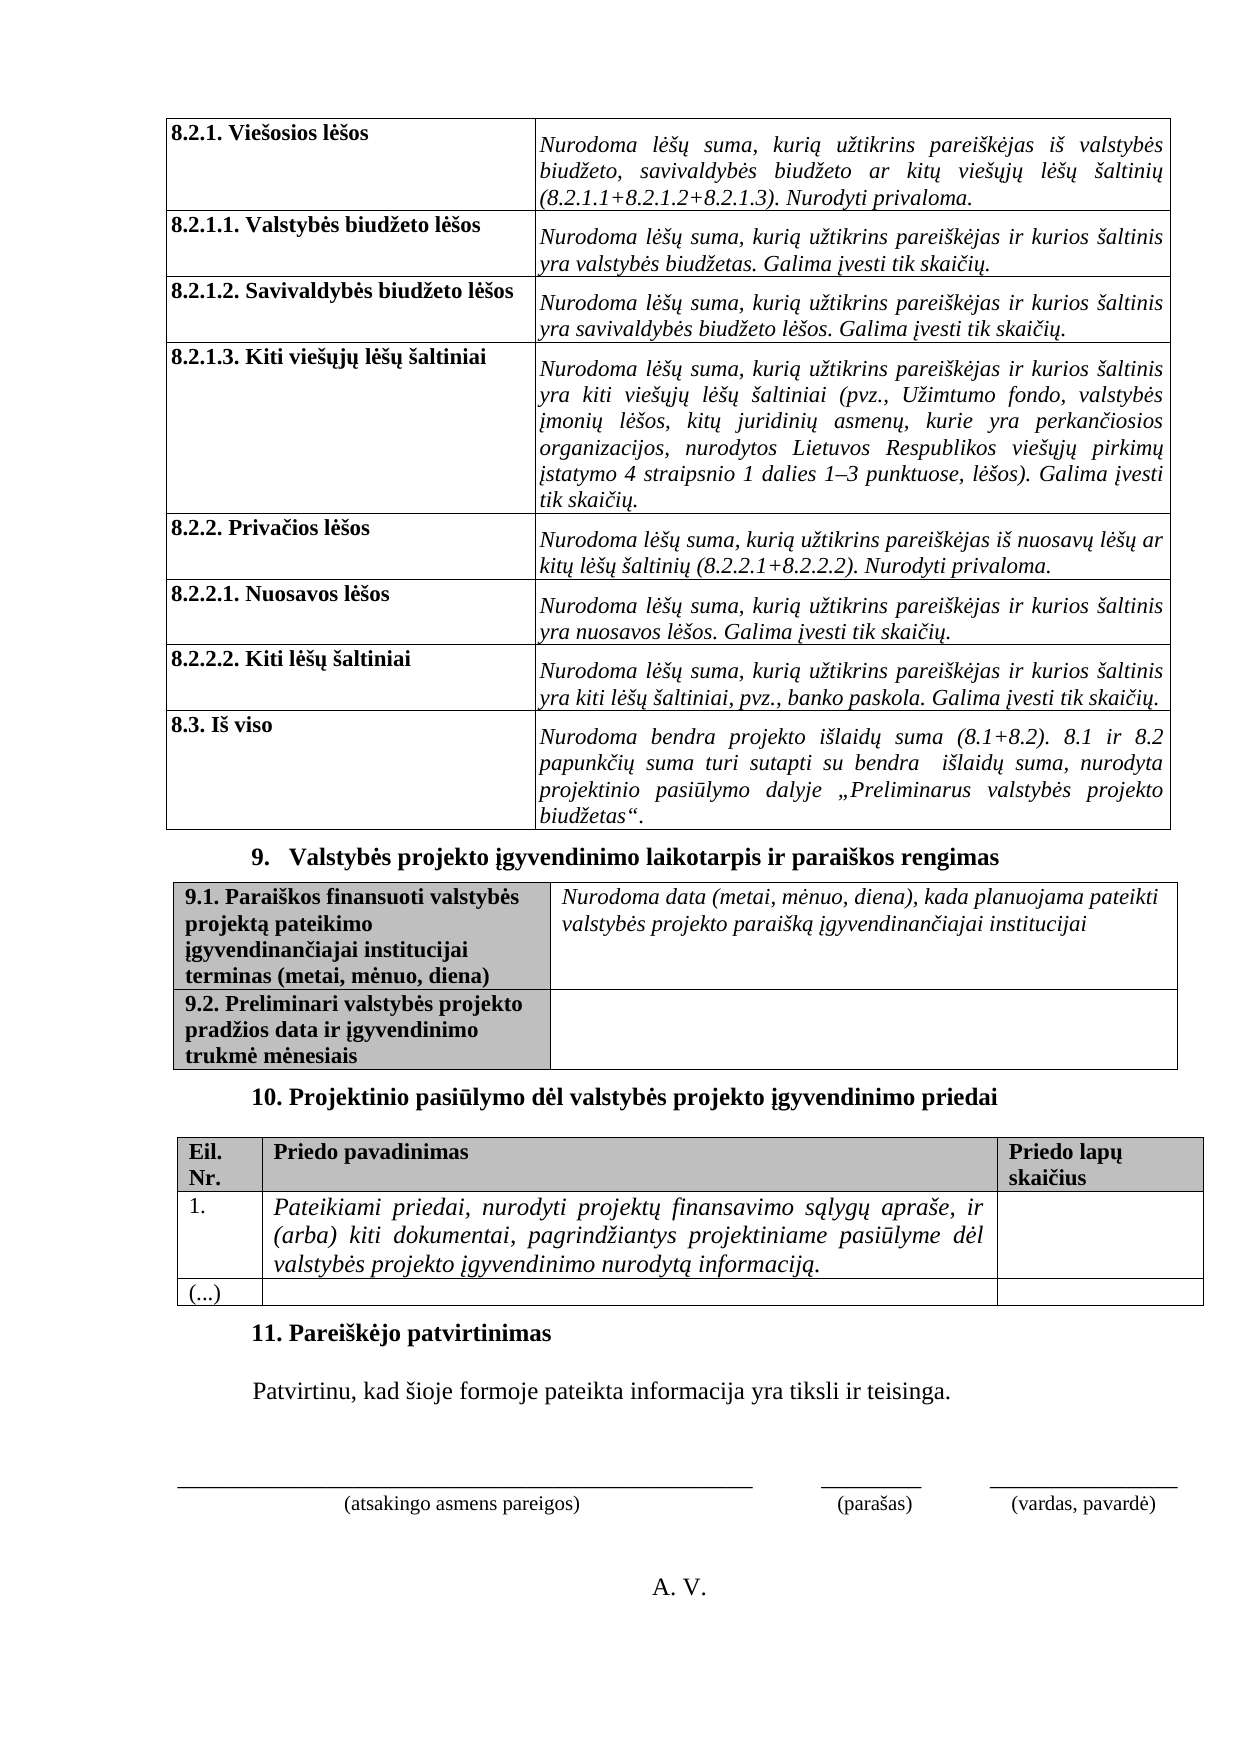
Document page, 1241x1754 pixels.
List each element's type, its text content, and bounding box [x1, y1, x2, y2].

text 11. Pareiškėjo patvirtinimas [251, 1318, 1181, 1347]
table_cell [998, 1192, 1203, 1278]
table_cell 8.3. Iš viso [167, 711, 535, 828]
table_cell (...) [178, 1279, 262, 1305]
table_cell 9.2. Preliminari valstybės projekto pradžios data ir įgyvendinimo trukmė mėnesiais [174, 990, 550, 1069]
table_cell [998, 1279, 1203, 1305]
table_header Priedo pavadinimas [263, 1138, 997, 1191]
table_header Priedo lapų skaičius [998, 1138, 1203, 1191]
table_cell Nurodoma lėšų suma, kurią užtikrins pareiškėjas ir kurios šaltinis yra savivaldybės biudžeto lėšos. Galima įvesti tik skaičių. [536, 277, 1170, 342]
table_cell 8.2.1.3. Kiti viešųjų lėšų šaltiniai [167, 343, 535, 513]
table_cell 8.2.2.2. Kiti lėšų šaltiniai [167, 645, 535, 710]
table_header Eil. Nr. [178, 1138, 262, 1191]
table_cell [263, 1279, 997, 1305]
text A. V. [177, 1572, 1181, 1601]
table_cell [551, 990, 1177, 1069]
text 10. Projektinio pasiūlymo dėl valstybės projekto įgyvendinimo priedai [251, 1082, 1181, 1111]
table_cell 8.2.1. Viešosios lėšos [167, 119, 535, 210]
table_cell Nurodoma lėšų suma, kurią užtikrins pareiškėjas ir kurios šaltinis yra nuosavos lėšos. Galima įvesti tik skaičių. [536, 580, 1170, 644]
table_cell Nurodoma lėšų suma, kurią užtikrins pareiškėjas iš nuosavų lėšų ar kitų lėšų šaltinių (8.2.2.1+8.2.2.2). Nurodyti privaloma. [536, 514, 1170, 579]
text 9. Valstybės projekto įgyvendinimo laikotarpis ir paraiškos rengimas [251, 842, 1181, 870]
table_cell 8.2.1.1. Valstybės biudžeto lėšos [167, 211, 535, 276]
table_cell Nurodoma lėšų suma, kurią užtikrins pareiškėjas ir kurios šaltinis yra valstybės biudžetas. Galima įvesti tik skaičių. [536, 211, 1170, 276]
table_cell 8.2.2.1. Nuosavos lėšos [167, 580, 535, 644]
table_header Nurodoma data (metai, mėnuo, diena), kada planuojama pateikti valstybės projekto paraišką įgyvendinančiajai institucijai [551, 883, 1177, 989]
text Patvirtinu, kad šioje formoje pateikta informacija yra tiksli ir teisinga. [177, 1376, 1181, 1405]
table_cell 8.2.2. Privačios lėšos [167, 514, 535, 579]
text (atsakingo asmens pareigos) (parašas) (vardas, pavardė) [177, 1491, 1181, 1515]
table_cell Nurodoma lėšų suma, kurią užtikrins pareiškėjas ir kurios šaltinis yra kiti viešųjų lėšų šaltiniai (pvz., Užimtumo fondo, valstybės įmonių lėšos, kitų juridinių asmenų, kurie yra perkančiosios organizacijos, nurodytos Lietuvos Respublikos viešųjų pirkimų įstatymo 4 straipsnio 1 dalies 1–3 punktuose, lėšos). Galima įvesti tik skaičių. [536, 343, 1170, 513]
table_cell Nurodoma lėšų suma, kurią užtikrins pareiškėjas iš valstybės biudžeto, savivaldybės biudžeto ar kitų viešųjų lėšų šaltinių (8.2.1.1+8.2.1.2+8.2.1.3). Nurodyti privaloma. [536, 119, 1170, 210]
table_cell 1. [178, 1192, 262, 1278]
table_cell Pateikiami priedai, nurodyti projektų finansavimo sąlygų apraše, ir (arba) kiti dokumentai, pagrindžiantys projektiniame pasiūlyme dėl valstybės projekto įgyvendinimo nurodytą informaciją. [263, 1192, 997, 1278]
table_cell Nurodoma bendra projekto išlaidų suma (8.1+8.2). 8.1 ir 8.2 papunkčių suma turi sutapti su bendra išlaidų suma, nurodyta projektinio pasiūlymo dalyje „Preliminarus valstybės projekto biudžetas“. [536, 711, 1170, 828]
table_cell 8.2.1.2. Savivaldybės biudžeto lėšos [167, 277, 535, 342]
text ______________________________________________ ________ _______________ [177, 1462, 1181, 1491]
table_cell Nurodoma lėšų suma, kurią užtikrins pareiškėjas ir kurios šaltinis yra kiti lėšų šaltiniai, pvz., banko paskola. Galima įvesti tik skaičių. [536, 645, 1170, 710]
table_header 9.1. Paraiškos finansuoti valstybės projektą pateikimo įgyvendinančiajai institucijai terminas (metai, mėnuo, diena) [174, 883, 550, 989]
